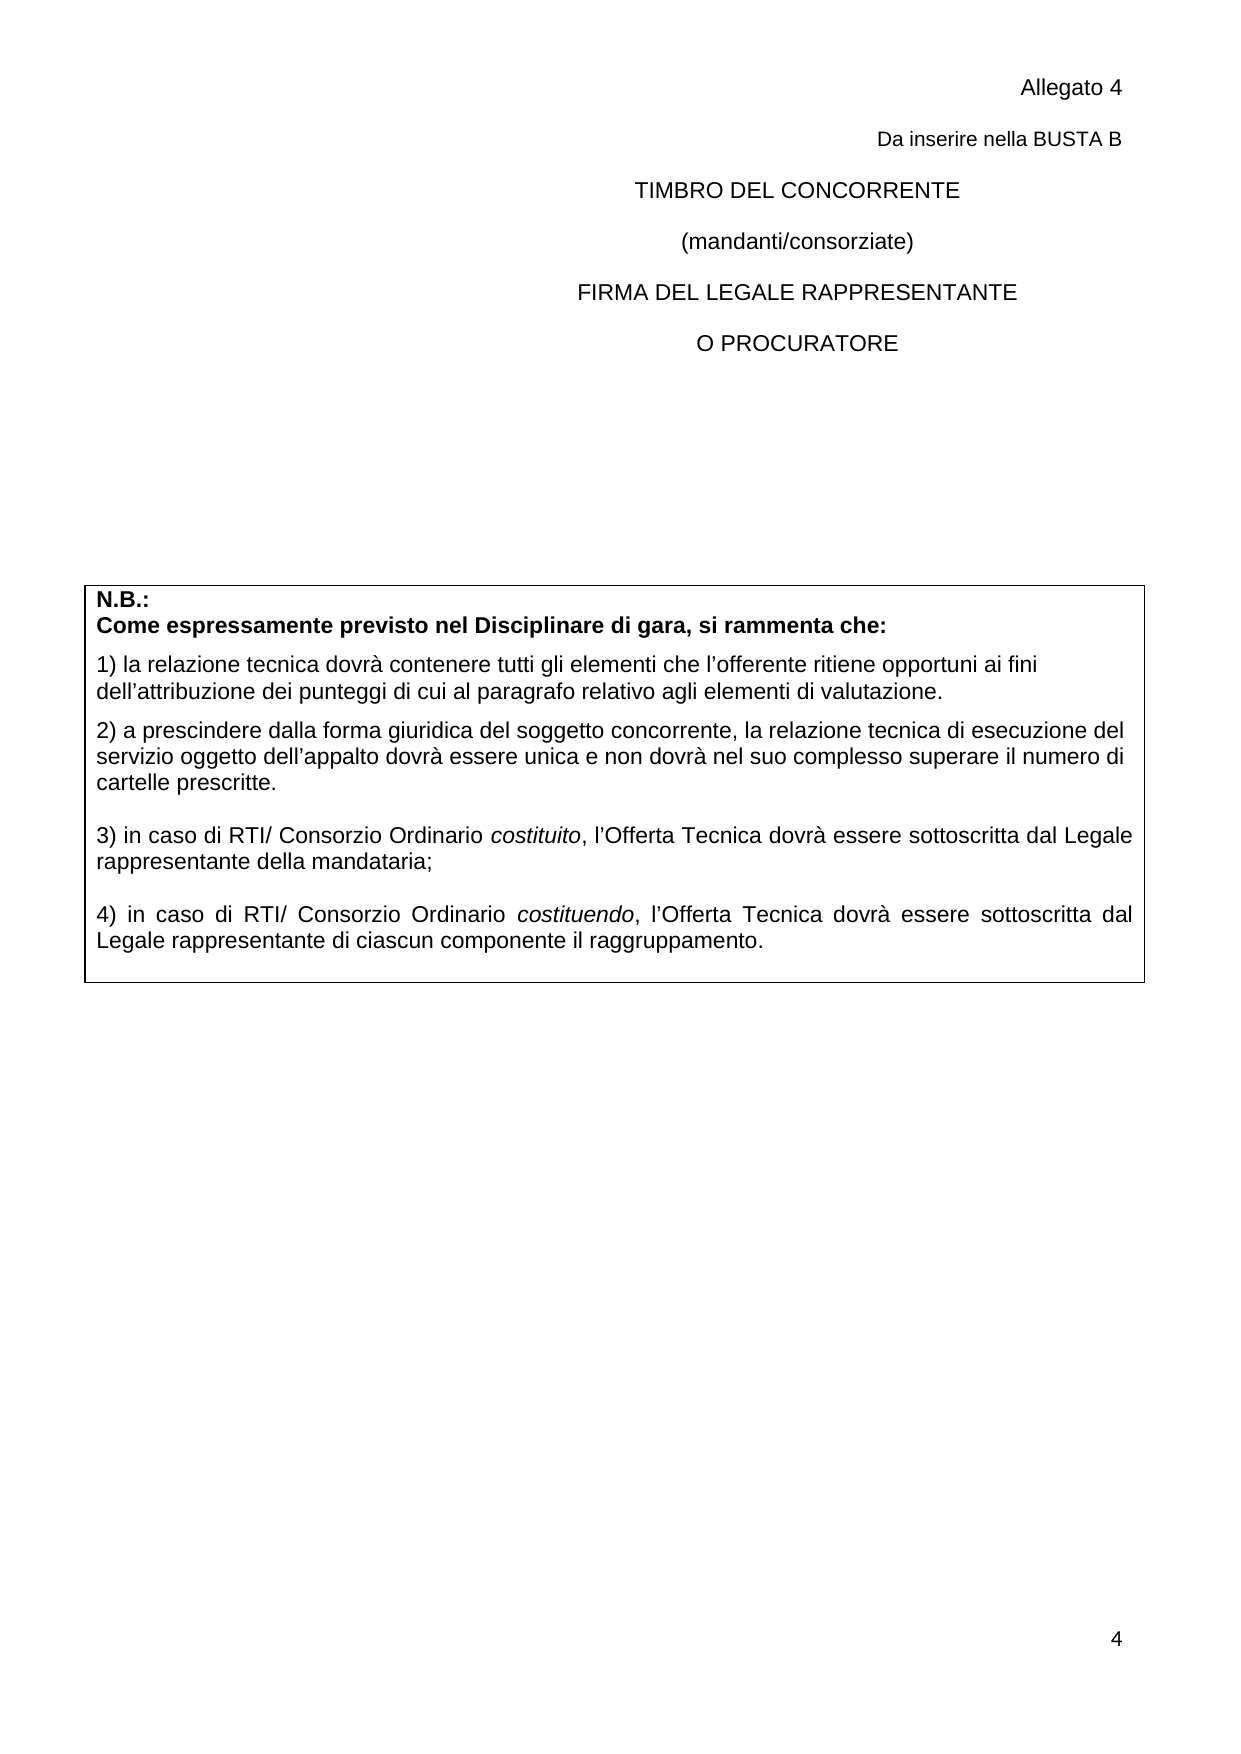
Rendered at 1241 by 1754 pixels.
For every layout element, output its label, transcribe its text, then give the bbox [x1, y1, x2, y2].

text FIRMA DEL LEGALE RAPPRESENTANTE [472, 279, 1122, 305]
table_header N.B.: Come espressamente previsto nel Disciplinare di gara, si rammenta che: 1) la relazione tecnica dovrà contenere tutti gli elementi che l’offerente ritiene opportuni ai fini dell’attribuzione dei punteggi di cui al paragrafo relativo agli elementi di valutazione. 2) a prescindere dalla forma giuridica del soggetto concorrente, la relazione tecnica di esecuzione del servizio oggetto dell’appalto dovrà essere unica e non dovrà nel suo complesso superare il numero di cartelle prescritte. 3) in caso di RTI/ Consorzio Ordinario costituito, l’Offerta Tecnica dovrà essere sottoscritta dal Legale rappresentante della mandataria; 4) in caso di RTI/ Consorzio Ordinario costituendo, l’Offerta Tecnica dovrà essere sottoscritta dal Legale rappresentante di ciascun componente il raggruppamento. [86, 586, 1144, 982]
text TIMBRO DEL CONCORRENTE [472, 177, 1122, 203]
text (mandanti/consorziate) [472, 228, 1122, 254]
text O PROCURATORE [472, 330, 1122, 356]
